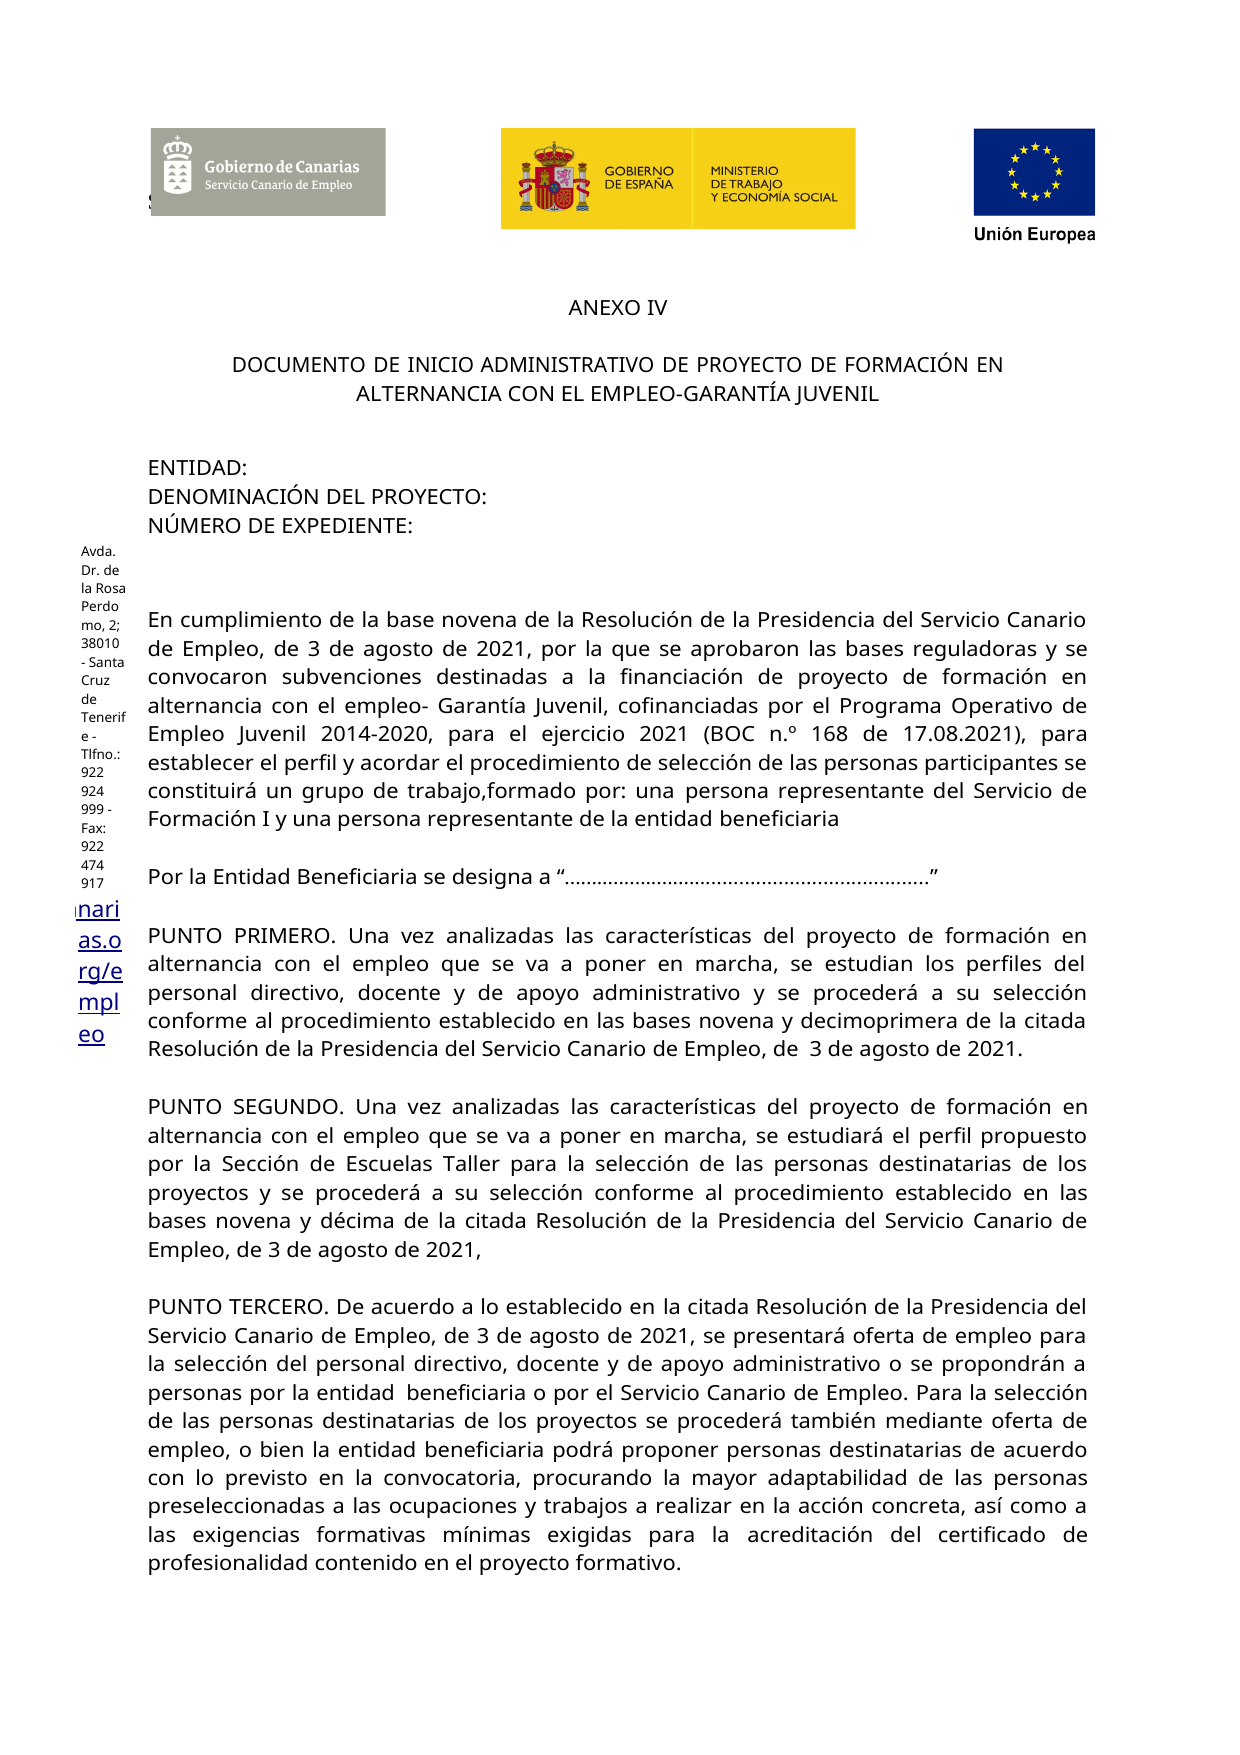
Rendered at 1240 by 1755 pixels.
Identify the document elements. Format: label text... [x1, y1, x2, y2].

text ANEXO IV [216, 293, 1019, 322]
text Cl. Crucita Arbelo Cruz, s/n; 35014 - Las Palmas de Gran Canaria - Tlfno.: 928 307 050 - Fax: 928 306 764 www.gobiernodecanarias.org/empleo [78, 893, 126, 1187]
text NÚMERO DE EXPEDIENTE: [147, 511, 1181, 540]
text PUNTO PRIMERO. Una vez analizadas las características del proyecto de formación en alternancia con el empleo que se va a poner en marcha, se estudian los perfiles del personal directivo, docente y de apoyo administrativo y se procederá a su selección conforme al procedimiento establecido en las bases novena y decimoprimera de la citada Resolución de la Presidencia del Servicio Canario de Empleo, de 3 de agosto de 2021. [147, 921, 1088, 1063]
text Avda. Dr. de la Rosa Perdomo, 2; 38010 - Santa Cruz de Tenerife -Tlfno.: 922 924 999 - Fax: 922 474 917 [81, 542, 127, 892]
text PUNTO SEGUNDO. Una vez analizadas las características del proyecto de formación en alternancia con el empleo que se va a poner en marcha, se estudiará el perfil propuesto por la Sección de Escuelas Taller para la selección de las personas destinatarias de los proyectos y se procederá a su selección conforme al procedimiento establecido en las bases novena y décima de la citada Resolución de la Presidencia del Servicio Canario de Empleo, de 3 de agosto de 2021, [147, 1092, 1088, 1263]
text En cumplimiento de la base novena de la Resolución de la Presidencia del Servicio Canario de Empleo, de 3 de agosto de 2021, por la que se aprobaron las bases reguladoras y se convocaron subvenciones destinadas a la financiación de proyecto de formación en alternancia con el empleo- Garantía Juvenil, cofinanciadas por el Programa Operativo de Empleo Juvenil 2014-2020, para el ejercicio 2021 (BOC n.º 168 de 17.08.2021), para establecer el perfil y acordar el procedimiento de selección de las personas participantes se constituirá un grupo de trabajo,formado por: una persona representante del Servicio de Formación I y una persona representante de la entidad beneficiaria [147, 606, 1088, 833]
text ENTIDAD: [147, 453, 1181, 482]
text Por la Entidad Beneficiaria se designa a “ ” [147, 862, 1181, 891]
text PUNTO TERCERO. De acuerdo a lo establecido en la citada Resolución de la Presidencia del Servicio Canario de Empleo, de 3 de agosto de 2021, se presentará oferta de empleo para la selección del personal directivo, docente y de apoyo administrativo o se propondrán a personas por la entidad beneficiaria o por el Servicio Canario de Empleo. Para la selección de las personas destinatarias de los proyectos se procederá también mediante oferta de empleo, o bien la entidad beneficiaria podrá proponer personas destinatarias de acuerdo con lo previsto en la convocatoria, procurando la mayor adaptabilidad de las personas preseleccionadas a las ocupaciones y trabajos a realizar en la acción concreta, así como a las exigencias formativas mínimas exigidas para la acreditación del certificado de profesionalidad contenido en el proyecto formativo. [147, 1292, 1088, 1577]
text NÚMERO DE EXPEDIENTE: [76, 541, 127, 1187]
text DOCUMENTO DE INICIO ADMINISTRATIVO DE PROYECTO DE FORMACIÓN EN ALTERNANCIA CON EL EMPLEO-GARANTÍA JUVENIL [216, 350, 1019, 407]
text DENOMINACIÓN DEL PROYECTO: [147, 482, 1181, 511]
